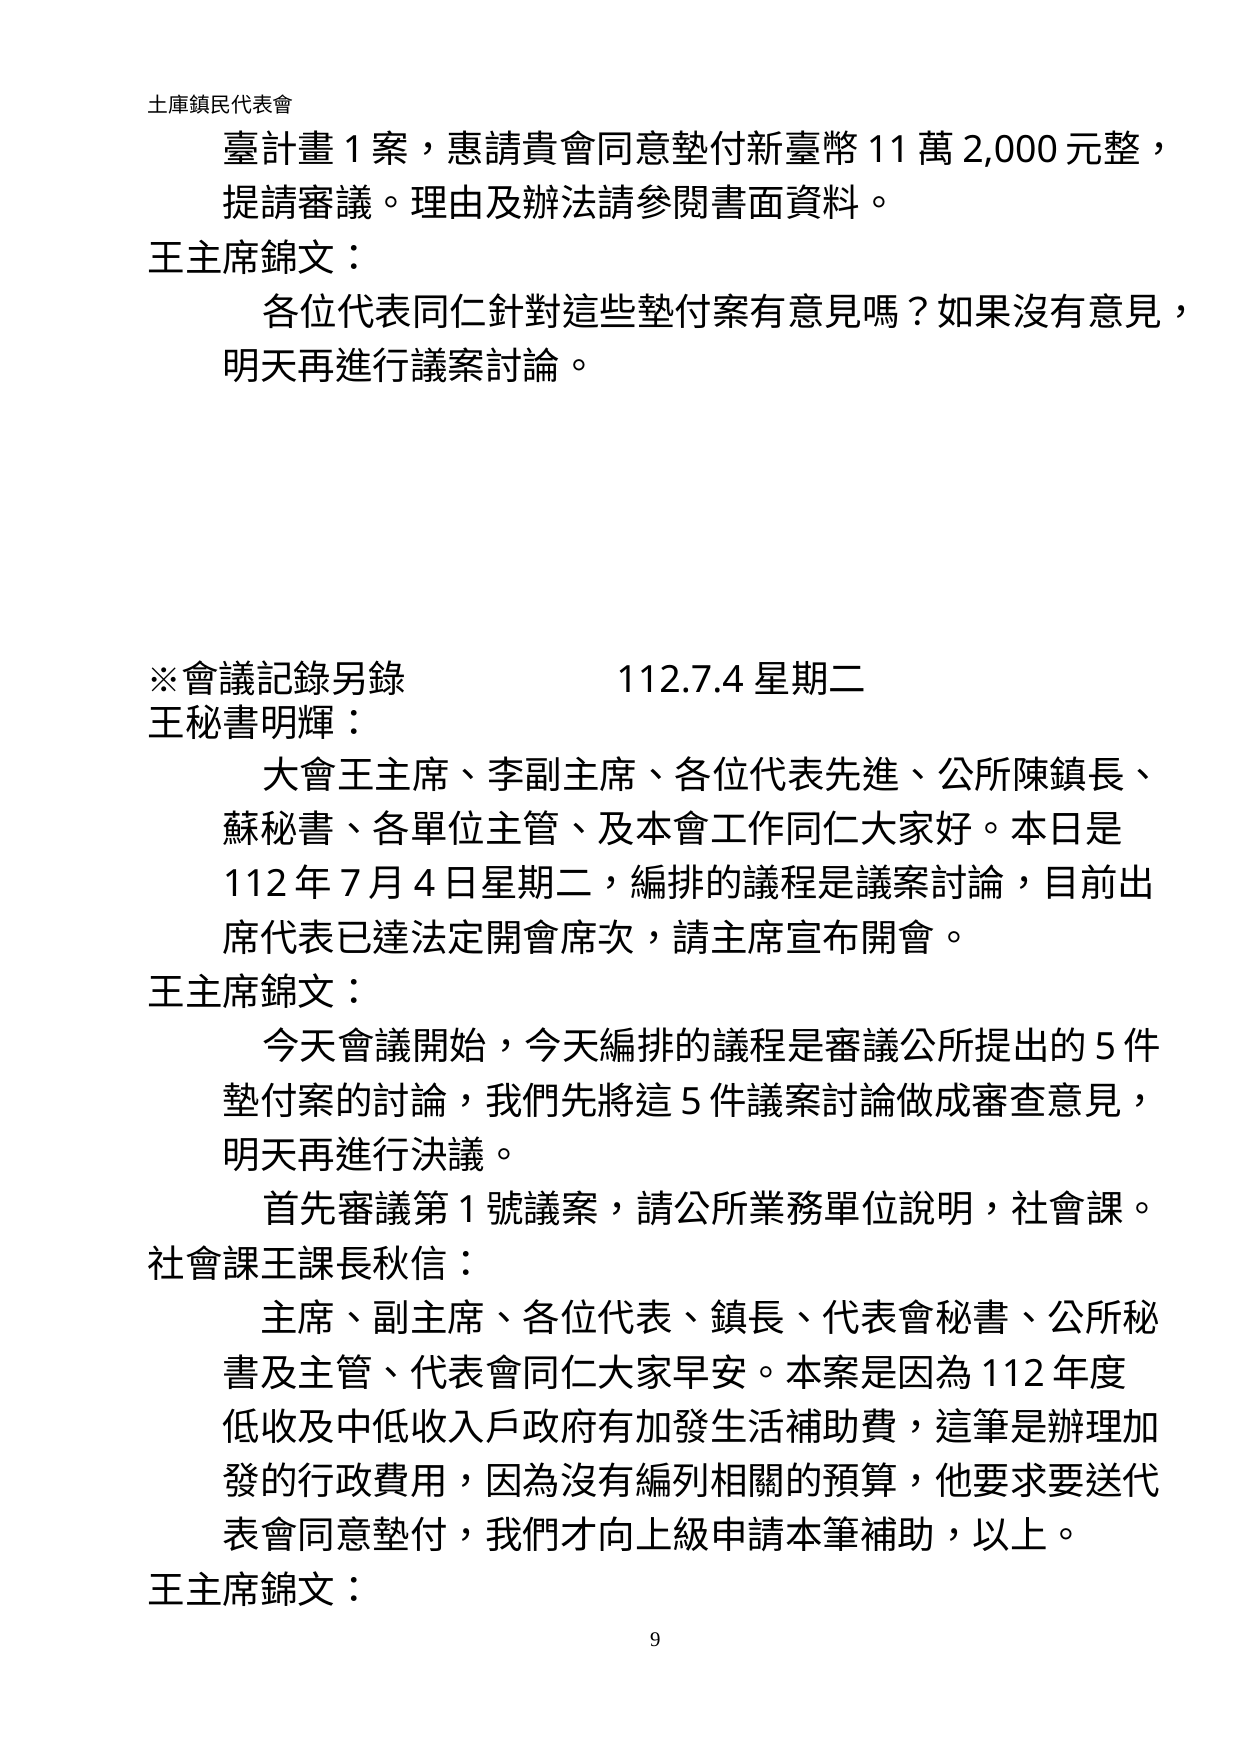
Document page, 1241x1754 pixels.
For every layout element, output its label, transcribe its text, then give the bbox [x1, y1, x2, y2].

text 王主席錦文： [148, 1560, 1162, 1614]
text 王主席錦文： [148, 228, 1162, 282]
text 社會課王課長秋信： [148, 1234, 1162, 1288]
text 大會王主席、李副主席、各位代表先進、公所陳鎮長、蘇秘書、各單位主管、及本會工作同仁大家好。本日是112年7月4日星期二，編排的議程是議案討論，目前出席代表已達法定開會席次，請主席宣布開會。 [223, 744, 1162, 962]
text 王主席錦文： [148, 962, 1162, 1016]
text 首先審議第1號議案，請公所業務單位說明，社會課。 [223, 1179, 1162, 1234]
text 主席、副主席、各位代表、鎮長、代表會秘書、公所秘書及主管、代表會同仁大家早安。本案是因為112年度低收及中低收入戶政府有加發生活補助費，這筆是辦理加發的行政費用，因為沒有編列相關的預算，他要求要送代表會同意墊付，我們才向上級申請本筆補助，以上。 [223, 1288, 1162, 1560]
text 第5號議案 土庫鎮公所提議、類別：民政課、案由：為辦理「112年度雲林地方學土庫文化光點」整合協作平臺計畫1案，惠請貴會同意墊付新臺幣11萬2,000元整，提請審議。理由及辦法請參閱書面資料。 [223, 119, 1162, 228]
text 今天會議開始，今天編排的議程是審議公所提出的5件墊付案的討論，我們先將這5件議案討論做成審查意見，明天再進行決議。 [223, 1016, 1162, 1179]
text 王秘書明輝： [148, 703, 1162, 744]
text ※會議記錄另錄 112.7.4 星期二 [148, 651, 1162, 703]
text 各位代表同仁針對這些墊付案有意見嗎？如果沒有意見，明天再進行議案討論。 [223, 282, 1162, 390]
